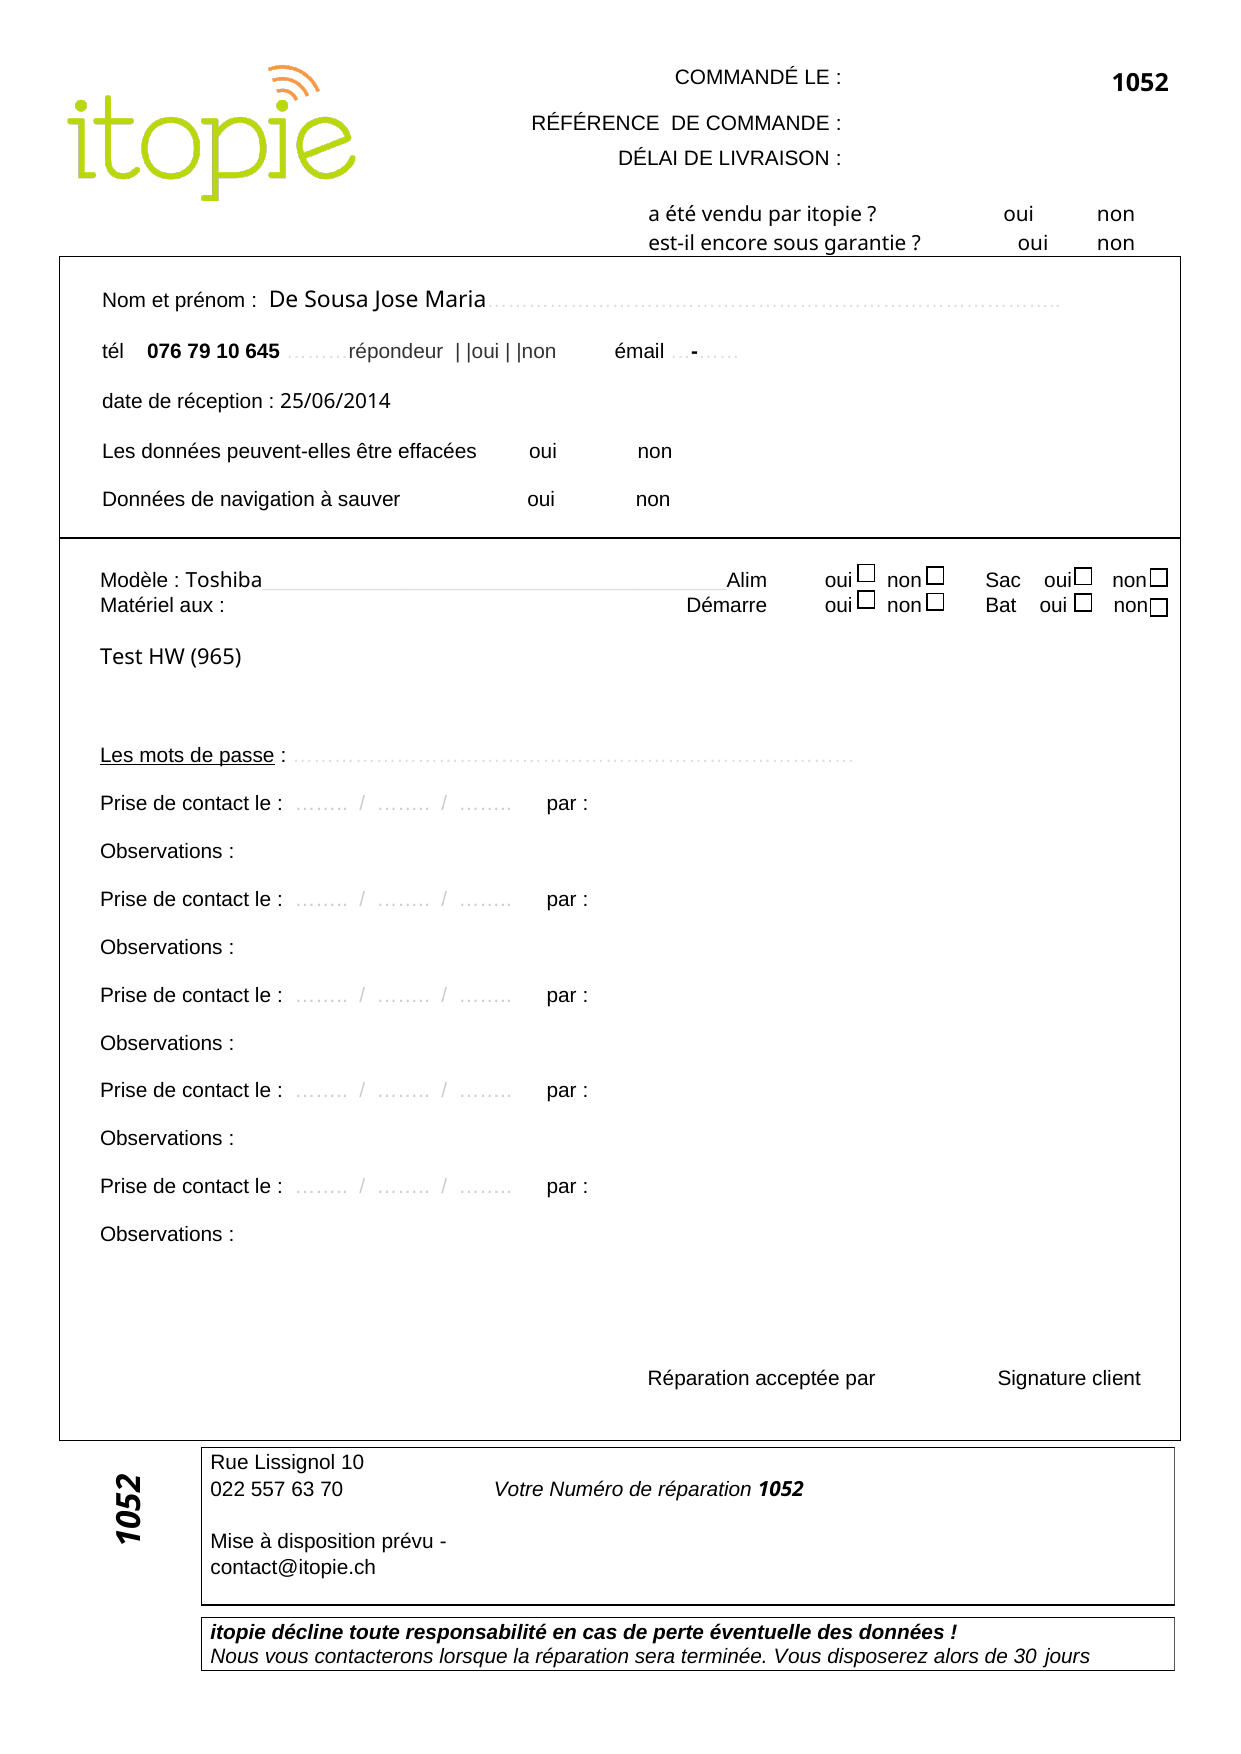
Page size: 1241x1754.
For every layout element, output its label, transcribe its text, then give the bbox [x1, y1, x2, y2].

table_header 1052 [847, 59, 1180, 104]
table_cell [847, 105, 1180, 140]
text est-il encore sous garantie ? oui non [59, 228, 1181, 256]
text Observations : [60, 1027, 1180, 1054]
text Réparation acceptée par Signature client [60, 1363, 1180, 1390]
text Modèle : Toshiba Alim oui non Sac oui non [879, 562, 925, 590]
text Les mots de passe : ……………………………………………………………………… [60, 740, 1180, 767]
table_header Rue Lissignol 10 022 557 63 70 Votre Numéro de réparation 1052 Mise à disposition prévu - contact@itopie.ch [195, 1441, 1180, 1611]
text Prise de contact le : …….. / …….. / …….. par : [60, 1075, 1180, 1102]
text Prise de contact le : …….. / …….. / …….. par : [60, 788, 1180, 815]
table_header COMMANDÉ LE : [490, 59, 847, 104]
text Modèle : Toshiba Alim oui non Sac oui non [60, 562, 856, 590]
text Nom et prénom : De Sousa Jose Maria……………………………………………………………………….. [60, 280, 1180, 314]
text Observations : [60, 1123, 1180, 1150]
text Prise de contact le : …….. / …….. / …….. par : [60, 883, 1180, 911]
text Modèle : Toshiba Alim oui non Sac oui non [948, 562, 1180, 590]
text Prise de contact le : …….. / …….. / …….. par : [60, 1171, 1180, 1198]
text Test HW (965) [60, 638, 1180, 671]
table_cell RÉFÉRENCE DE COMMANDE : [490, 105, 847, 140]
table_cell [847, 140, 1180, 175]
text Observations : [60, 1219, 1180, 1246]
text Les données peuvent-elles être effacées oui non [60, 436, 1180, 463]
table_cell itopie décline toute responsabilité en cas de perte éventuelle des données ! Nous vous contacterons lorsque la réparation sera terminée. Vous disposerez alors de 30 jours [195, 1611, 1180, 1677]
table_header 1052 [59, 1441, 195, 1677]
picture [67, 65, 356, 201]
text Matériel aux : Démarre oui non Bat oui non [60, 590, 1180, 617]
text Observations : [60, 931, 1180, 958]
text Données de navigation à sauver oui non [60, 484, 1180, 511]
text Observations : [60, 836, 1180, 863]
text date de réception : 25/06/2014 [60, 383, 1180, 415]
text a été vendu par itopie ? oui non [59, 199, 1181, 228]
text Prise de contact le : …….. / …….. / …….. par : [60, 979, 1180, 1006]
text tél 076 79 10 645 ………répondeur | |oui | |non émail …-…… [60, 335, 1180, 362]
table_cell DÉLAI DE LIVRAISON : [490, 140, 847, 175]
